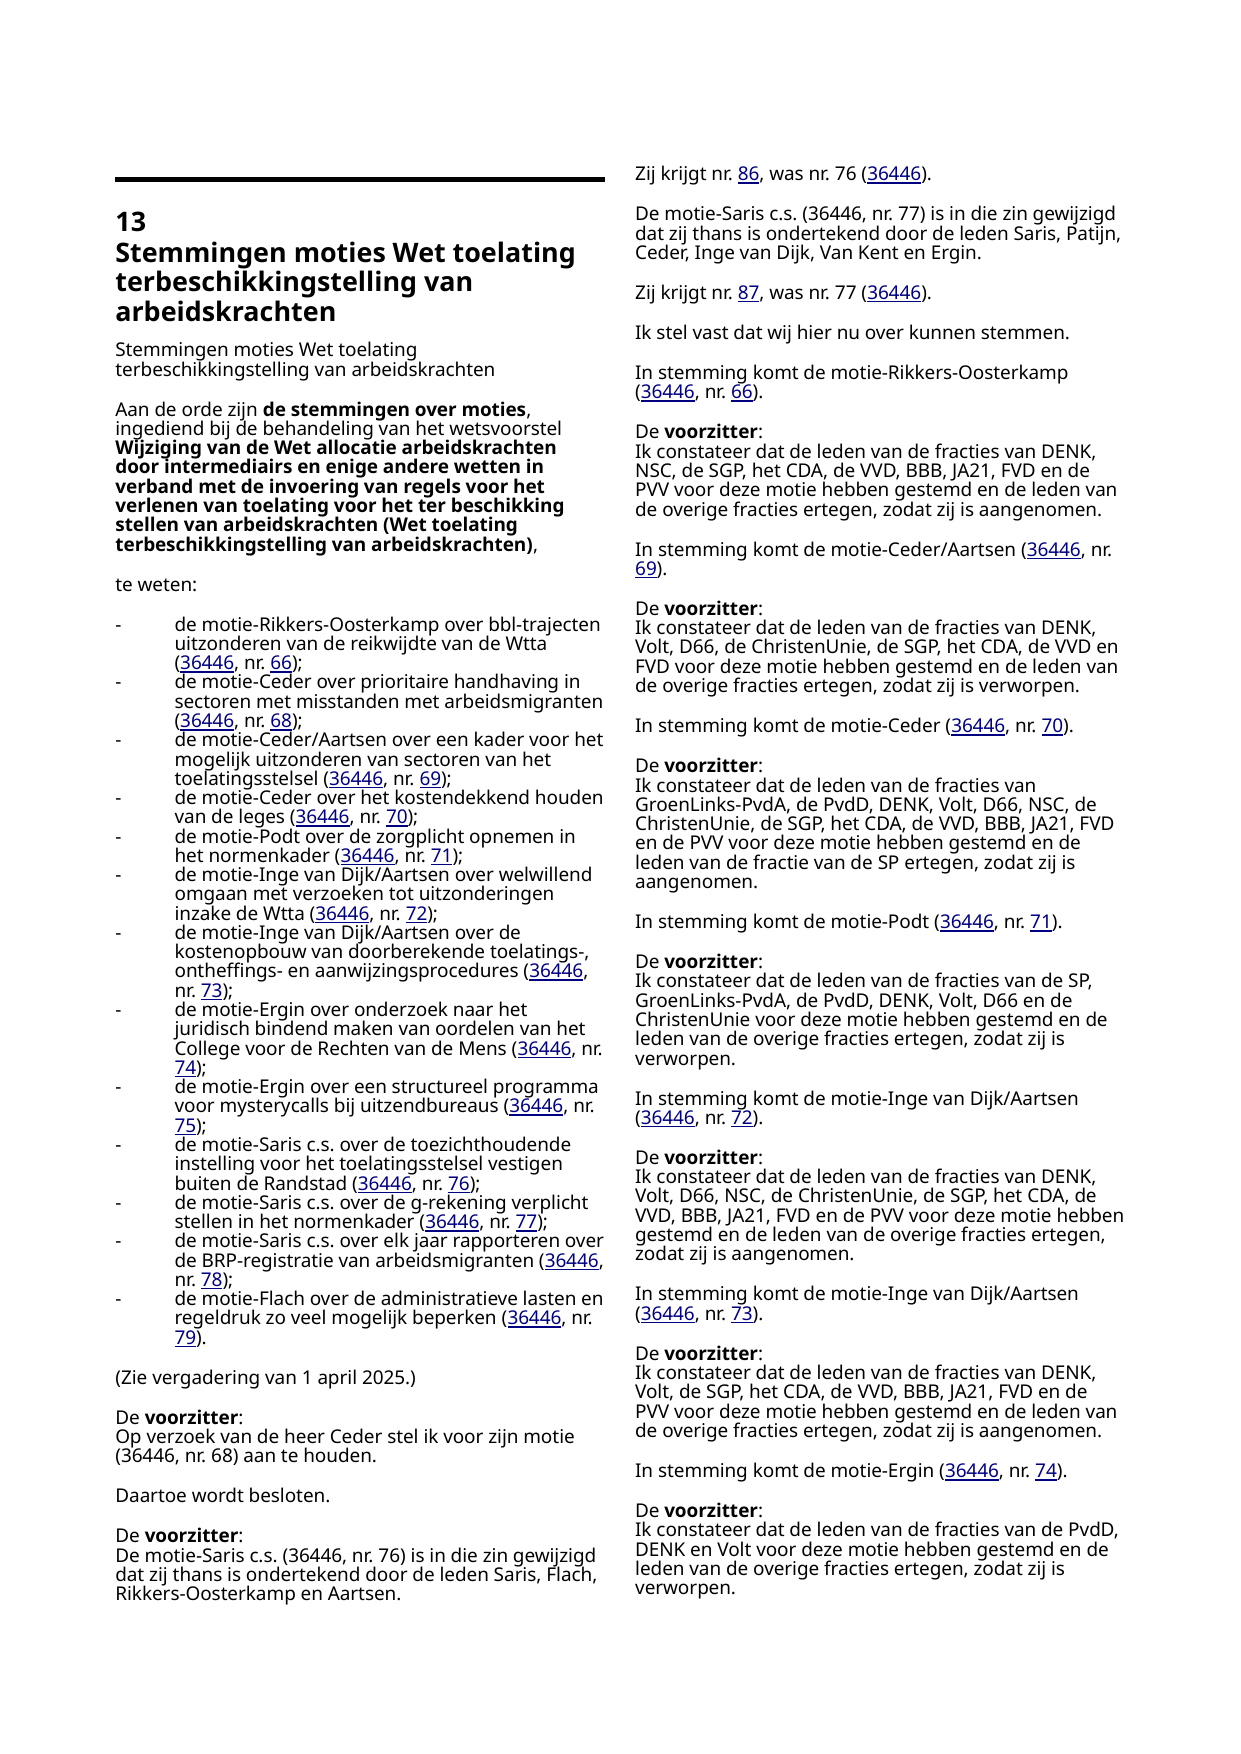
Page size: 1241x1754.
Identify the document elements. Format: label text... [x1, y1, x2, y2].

text In stemming komt de motie-Ergin (36446, nr. 74). [635, 1462, 1125, 1481]
text Op verzoek van de heer Ceder stel ik voor zijn motie (36446, nr. 68) aan te houden. [115, 1428, 605, 1467]
text De voorzitter: [635, 423, 1125, 443]
list de motie-Saris c.s. over elk jaar rapporteren over de BRP-registratie van arbeidsmigranten (36446, nr. 78); [115, 1232, 605, 1290]
text In stemming komt de motie-Ceder/Aartsen (36446, nr. 69). [635, 541, 1125, 579]
text De voorzitter: [635, 953, 1125, 972]
text Stemmingen moties Wet toelating terbeschikkingstelling van arbeidskrachten [115, 341, 605, 380]
text Zij krijgt nr. 86, was nr. 76 (36446). [635, 165, 1125, 184]
text Ik constateer dat de leden van de fracties van DENK, Volt, D66, de ChristenUnie, de SGP, het CDA, de VVD en FVD voor deze motie hebben gestemd en de leden van de overige fracties ertegen, zodat zij is verworpen. [635, 619, 1125, 696]
text De motie-Saris c.s. (36446, nr. 77) is in die zin gewijzigd dat zij thans is ondertekend door de leden Saris, Patijn, Ceder, Inge van Dijk, Van Kent en Ergin. [635, 205, 1125, 263]
text In stemming komt de motie-Rikkers-Oosterkamp (36446, nr. 66). [635, 364, 1125, 403]
list de motie-Flach over de administratieve lasten en regeldruk zo veel mogelijk beperken (36446, nr. 79). [115, 1290, 605, 1348]
text Ik constateer dat de leden van de fracties van de PvdD, DENK en Volt voor deze motie hebben gestemd en de leden van de overige fracties ertegen, zodat zij is verworpen. [635, 1521, 1125, 1598]
text De voorzitter: [635, 1149, 1125, 1168]
list de motie-Inge van Dijk/Aartsen over welwillend omgaan met verzoeken tot uitzonderingen inzake de Wtta (36446, nr. 72); [115, 866, 605, 924]
text Ik constateer dat de leden van de fracties van DENK, NSC, de SGP, het CDA, de VVD, BBB, JA21, FVD en de PVV voor deze motie hebben gestemd en de leden van de overige fracties ertegen, zodat zij is aangenomen. [635, 443, 1125, 520]
text De voorzitter: [115, 1409, 605, 1428]
list de motie-Saris c.s. over de g-rekening verplicht stellen in het normenkader (36446, nr. 77); [115, 1194, 605, 1232]
text Ik stel vast dat wij hier nu over kunnen stemmen. [635, 324, 1125, 343]
text De motie-Saris c.s. (36446, nr. 76) is in die zin gewijzigd dat zij thans is ondertekend door de leden Saris, Flach, Rikkers-Oosterkamp en Aartsen. [115, 1547, 605, 1604]
text De voorzitter: [635, 1502, 1125, 1521]
text Daartoe wordt besloten. [115, 1487, 605, 1507]
text De voorzitter: [635, 757, 1125, 777]
text Ik constateer dat de leden van de fracties van de SP, GroenLinks-PvdA, de PvdD, DENK, Volt, D66 en de ChristenUnie voor deze motie hebben gestemd en de leden van de overige fracties ertegen, zodat zij is verworpen. [635, 972, 1125, 1069]
text Ik constateer dat de leden van de fracties van DENK, Volt, D66, NSC, de ChristenUnie, de SGP, het CDA, de VVD, BBB, JA21, FVD en de PVV voor deze motie hebben gestemd en de leden van de overige fracties ertegen, zodat zij is aangenomen. [635, 1168, 1125, 1264]
text In stemming komt de motie-Inge van Dijk/Aartsen (36446, nr. 72). [635, 1089, 1125, 1128]
list de motie-Podt over de zorgplicht opnemen in het normenkader (36446, nr. 71); [115, 828, 605, 866]
list de motie-Ergin over een structureel programma voor mysterycalls bij uitzendbureaus (36446, nr. 75); [115, 1078, 605, 1136]
text Zij krijgt nr. 87, was nr. 77 (36446). [635, 284, 1125, 303]
text De voorzitter: [635, 1345, 1125, 1364]
text Ik constateer dat de leden van de fracties van DENK, Volt, de SGP, het CDA, de VVD, BBB, JA21, FVD en de PVV voor deze motie hebben gestemd en de leden van de overige fracties ertegen, zodat zij is aangenomen. [635, 1364, 1125, 1441]
text Stemmingen moties Wet toelating terbeschikkingstelling van arbeidskrachten [115, 239, 605, 341]
text (Zie vergadering van 1 april 2025.) [115, 1369, 605, 1388]
text Ik constateer dat de leden van de fracties van GroenLinks-PvdA, de PvdD, DENK, Volt, D66, NSC, de ChristenUnie, de SGP, het CDA, de VVD, BBB, JA21, FVD en de PVV voor deze motie hebben gestemd en de leden van de fractie van de SP ertegen, zodat zij is aangenomen. [635, 777, 1125, 892]
list de motie-Rikkers-Oosterkamp over bbl-trajecten uitzonderen van de reikwijdte van de Wtta (36446, nr. 66); [115, 616, 605, 673]
text In stemming komt de motie-Inge van Dijk/Aartsen (36446, nr. 73). [635, 1285, 1125, 1324]
list de motie-Ceder over prioritaire handhaving in sectoren met misstanden met arbeidsmigranten (36446, nr. 68); [115, 673, 605, 731]
text In stemming komt de motie-Podt (36446, nr. 71). [635, 913, 1125, 932]
list de motie-Ceder/Aartsen over een kader voor het mogelijk uitzonderen van sectoren van het toelatingsstelsel (36446, nr. 69); [115, 731, 605, 789]
text De voorzitter: [115, 1527, 605, 1547]
text Aan de orde zijn de stemmingen over moties, ingediend bij de behandeling van het wetsvoorstel Wijziging van de Wet allocatie arbeidskrachten door intermediairs en enige andere wetten in verband met de invoering van regels voor het verlenen van toelating voor het ter beschikking stellen van arbeidskrachten (Wet toelating terbeschikkingstelling van arbeidskrachten), [115, 401, 605, 555]
text 13 [115, 203, 605, 239]
text te weten: [115, 576, 605, 595]
list de motie-Saris c.s. over de toezichthoudende instelling voor het toelatingsstelsel vestigen buiten de Randstad (36446, nr. 76); [115, 1136, 605, 1194]
text De voorzitter: [635, 600, 1125, 619]
list de motie-Ergin over onderzoek naar het juridisch bindend maken van oordelen van het College voor de Rechten van de Mens (36446, nr. 74); [115, 1001, 605, 1078]
list de motie-Inge van Dijk/Aartsen over de kostenopbouw van doorberekende toelatings-, ontheffings- en aanwijzingsprocedures (36446, nr. 73); [115, 924, 605, 1001]
list de motie-Ceder over het kostendekkend houden van de leges (36446, nr. 70); [115, 789, 605, 828]
text In stemming komt de motie-Ceder (36446, nr. 70). [635, 717, 1125, 736]
